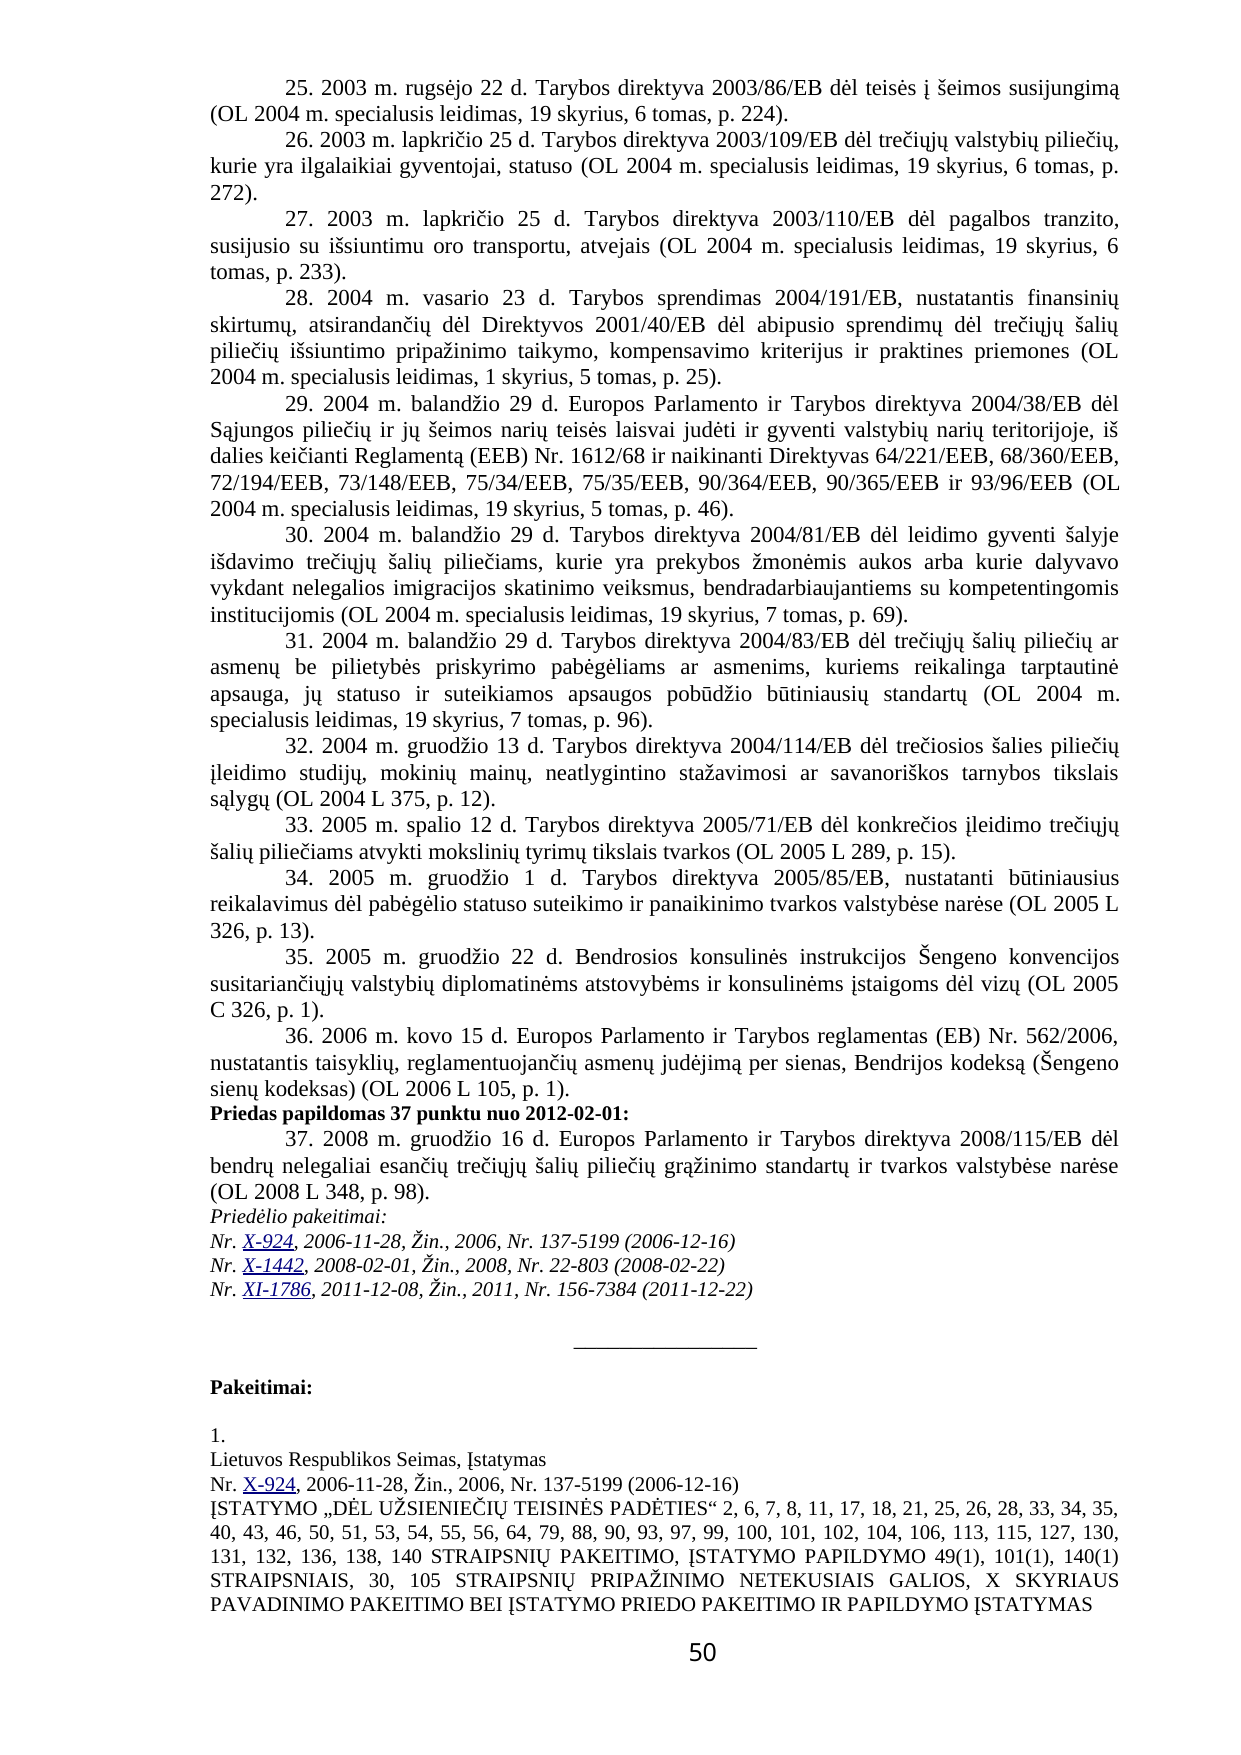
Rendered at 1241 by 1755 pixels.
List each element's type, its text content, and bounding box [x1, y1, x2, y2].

text 32. 2004 m. gruodžio 13 d. Tarybos direktyva 2004/114/EB dėl trečiosios šalies piliečių įleidimo studijų, mokinių mainų, neatlygintino stažavimosi ar savanoriškos tarnybos tikslais sąlygų (OL 2004 L 375, p. 12). [210, 732, 1120, 811]
text 37. 2008 m. gruodžio 16 d. Europos Parlamento ir Tarybos direktyva 2008/115/EB dėl bendrų nelegaliai esančių trečiųjų šalių piliečių grąžinimo standartų ir tvarkos valstybėse narėse (OL 2008 L 348, p. 98). [210, 1125, 1120, 1204]
text 28. 2004 m. vasario 23 d. Tarybos sprendimas 2004/191/EB, nustatantis finansinių skirtumų, atsirandančių dėl Direktyvos 2001/40/EB dėl abipusio sprendimų dėl trečiųjų šalių piliečių išsiuntimo pripažinimo taikymo, kompensavimo kriterijus ir praktines priemones (OL 2004 m. specialusis leidimas, 1 skyrius, 5 tomas, p. 25). [210, 284, 1120, 390]
text 31. 2004 m. balandžio 29 d. Tarybos direktyva 2004/83/EB dėl trečiųjų šalių piliečių ar asmenų be pilietybės priskyrimo pabėgėliams ar asmenims, kuriems reikalinga tarptautinė apsauga, jų statuso ir suteikiamos apsaugos pobūdžio būtiniausių standartų (OL 2004 m. specialusis leidimas, 19 skyrius, 7 tomas, p. 96). [210, 627, 1120, 732]
text Nr. X-1442, 2008-02-01, Žin., 2008, Nr. 22-803 (2008-02-22) [210, 1253, 1120, 1277]
text Nr. X-924, 2006-11-28, Žin., 2006, Nr. 137-5199 (2006-12-16) [210, 1228, 1120, 1253]
text Nr. XI-1786, 2011-12-08, Žin., 2011, Nr. 156-7384 (2011-12-22) [210, 1277, 1120, 1301]
text Priedas papildomas 37 punktu nuo 2012-02-01: [210, 1101, 1120, 1125]
text 26. 2003 m. lapkričio 25 d. Tarybos direktyva 2003/109/EB dėl trečiųjų valstybių piliečių, kurie yra ilgalaikiai gyventojai, statuso (OL 2004 m. specialusis leidimas, 19 skyrius, 6 tomas, p. 272). [210, 126, 1120, 205]
text 27. 2003 m. lapkričio 25 d. Tarybos direktyva 2003/110/EB dėl pagalbos tranzito, susijusio su išsiuntimu oro transportu, atvejais (OL 2004 m. specialusis leidimas, 19 skyrius, 6 tomas, p. 233). [210, 205, 1120, 284]
text 33. 2005 m. spalio 12 d. Tarybos direktyva 2005/71/EB dėl konkrečios įleidimo trečiųjų šalių piliečiams atvykti mokslinių tyrimų tikslais tvarkos (OL 2005 L 289, p. 15). [210, 811, 1120, 864]
text 30. 2004 m. balandžio 29 d. Tarybos direktyva 2004/81/EB dėl leidimo gyventi šalyje išdavimo trečiųjų šalių piliečiams, kurie yra prekybos žmonėmis aukos arba kurie dalyvavo vykdant nelegalios imigracijos skatinimo veiksmus, bendradarbiaujantiems su kompetentingomis institucijomis (OL 2004 m. specialusis leidimas, 19 skyrius, 7 tomas, p. 69). [210, 522, 1120, 627]
text 35. 2005 m. gruodžio 22 d. Bendrosios konsulinės instrukcijos Šengeno konvencijos susitariančiųjų valstybių diplomatinėms atstovybėms ir konsulinėms įstaigoms dėl vizų (OL 2005 C 326, p. 1). [210, 943, 1120, 1022]
text Nr. X-924, 2006-11-28, Žin., 2006, Nr. 137-5199 (2006-12-16) [210, 1471, 1120, 1496]
text Pakeitimai: [210, 1375, 1120, 1399]
text Lietuvos Respublikos Seimas, Įstatymas [210, 1447, 1120, 1471]
text 36. 2006 m. kovo 15 d. Europos Parlamento ir Tarybos reglamentas (EB) Nr. 562/2006, nustatantis taisyklių, reglamentuojančių asmenų judėjimą per sienas, Bendrijos kodeksą (Šengeno sienų kodeksas) (OL 2006 L 105, p. 1). [210, 1022, 1120, 1101]
text 25. 2003 m. rugsėjo 22 d. Tarybos direktyva 2003/86/EB dėl teisės į šeimos susijungimą (OL 2004 m. specialusis leidimas, 19 skyrius, 6 tomas, p. 224). [210, 73, 1120, 126]
text 29. 2004 m. balandžio 29 d. Europos Parlamento ir Tarybos direktyva 2004/38/EB dėl Sąjungos piliečių ir jų šeimos narių teisės laisvai judėti ir gyventi valstybių narių teritorijoje, iš dalies keičianti Reglamentą (EEB) Nr. 1612/68 ir naikinanti Direktyvas 64/221/EEB, 68/360/EEB, 72/194/EEB, 73/148/EEB, 75/34/EEB, 75/35/EEB, 90/364/EEB, 90/365/EEB ir 93/96/EEB (OL 2004 m. specialusis leidimas, 19 skyrius, 5 tomas, p. 46). [210, 390, 1120, 522]
text ĮSTATYMO „DĖL UŽSIENIEČIŲ TEISINĖS PADĖTIES“ 2, 6, 7, 8, 11, 17, 18, 21, 25, 26, 28, 33, 34, 35, 40, 43, 46, 50, 51, 53, 54, 55, 56, 64, 79, 88, 90, 93, 97, 99, 100, 101, 102, 104, 106, 113, 115, 127, 130, 131, 132, 136, 138, 140 STRAIPSNIŲ PAKEITIMO, ĮSTATYMO PAPILDYMO 49(1), 101(1), 140(1) STRAIPSNIAIS, 30, 105 STRAIPSNIŲ PRIPAŽINIMO NETEKUSIAIS GALIOS, X SKYRIAUS PAVADINIMO PAKEITIMO BEI ĮSTATYMO PRIEDO PAKEITIMO IR PAPILDYMO ĮSTATYMAS [210, 1496, 1120, 1616]
text ________________ [210, 1325, 1120, 1351]
text 34. 2005 m. gruodžio 1 d. Tarybos direktyva 2005/85/EB, nustatanti būtiniausius reikalavimus dėl pabėgėlio statuso suteikimo ir panaikinimo tvarkos valstybėse narėse (OL 2005 L 326, p. 13). [210, 864, 1120, 943]
text Priedėlio pakeitimai: [210, 1204, 1120, 1228]
text 1. [210, 1423, 1120, 1447]
